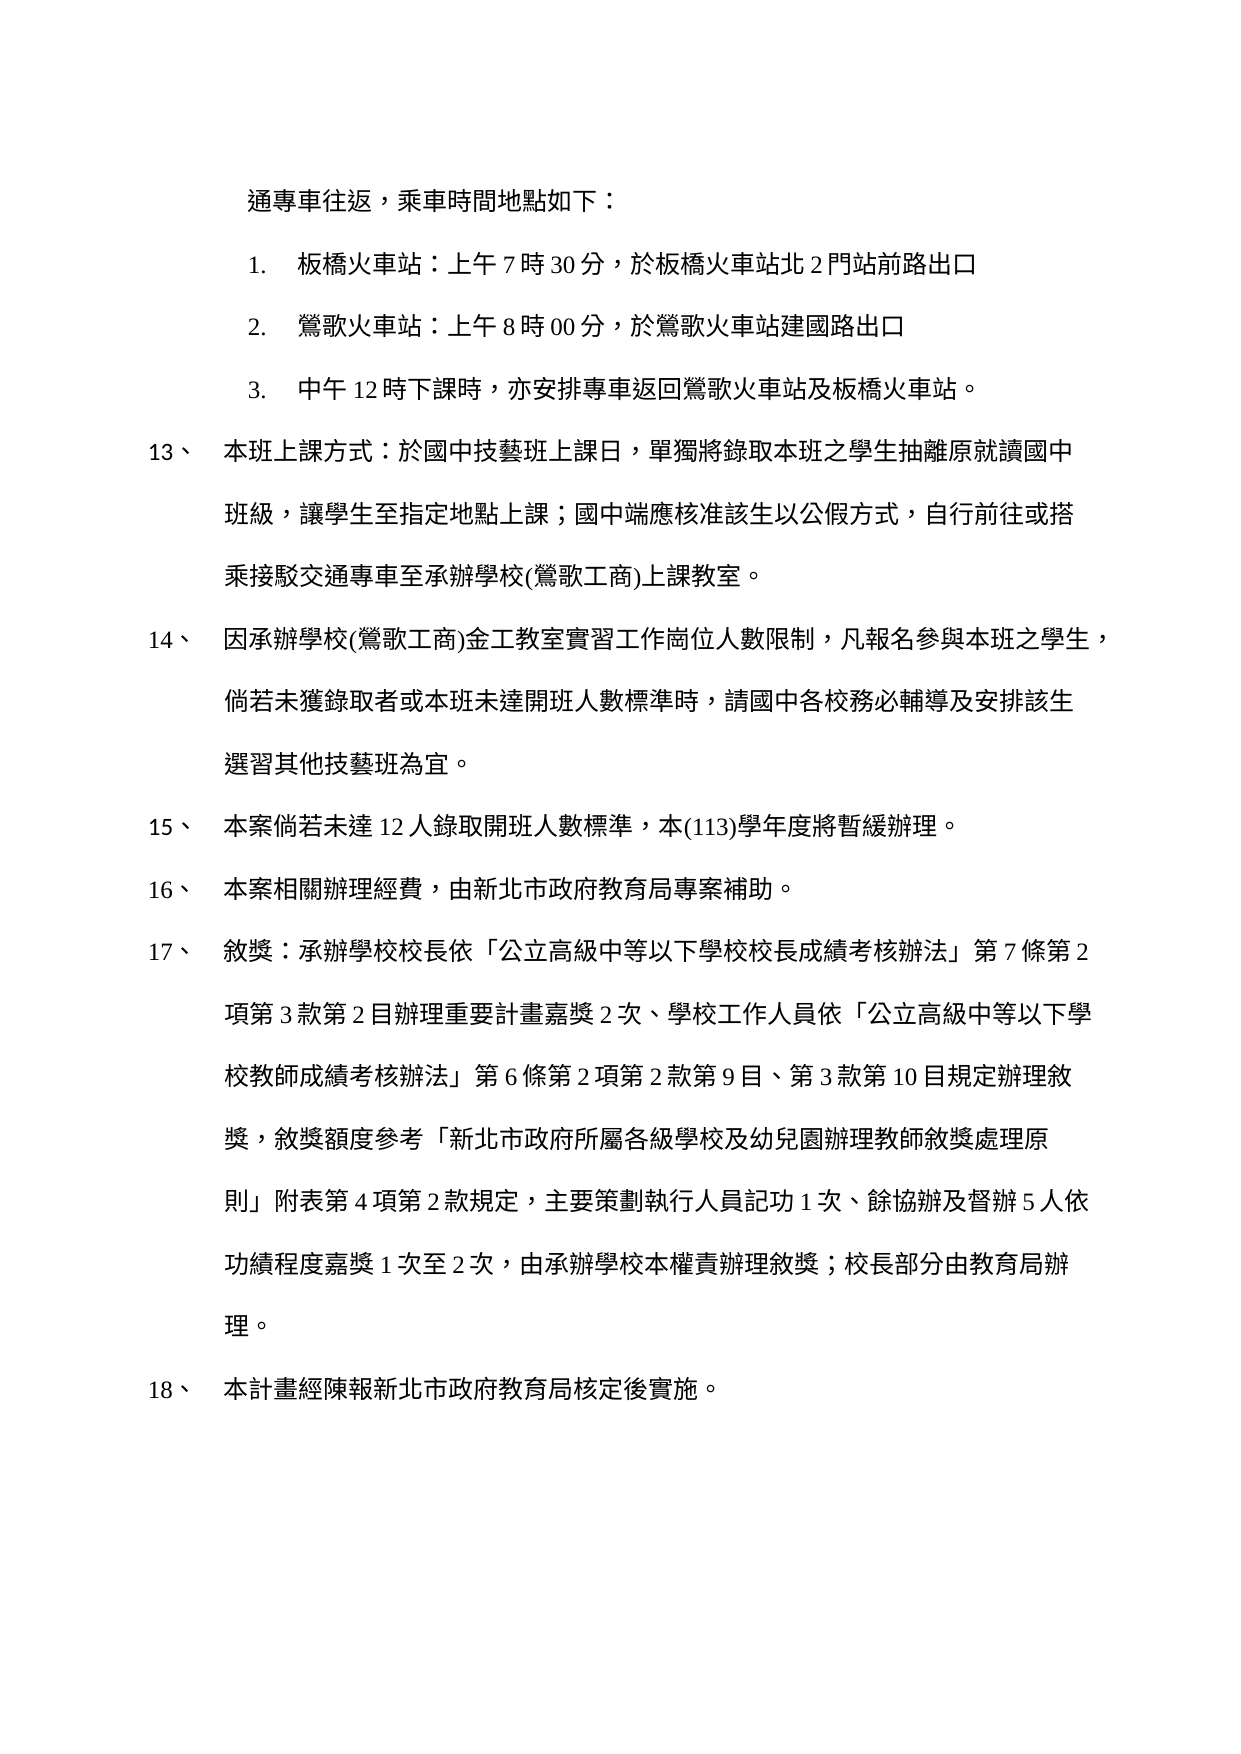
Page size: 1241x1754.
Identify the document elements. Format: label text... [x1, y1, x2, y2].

list 因承辦學校(鶯歌工商)金工教室實習工作崗位人數限制，凡報名參與本班之學生，倘若未獲錄取者或本班未達開班人數標準時，請國中各校務必輔導及安排該生選習其他技藝班為宜。 [148, 596, 1092, 783]
list 鶯歌火車站：上午8時00分，於鶯歌火車站建國路出口 [248, 283, 1092, 346]
list 本案倘若未達12人錄取開班人數標準，本(113)學年度將暫緩辦理。 [148, 783, 1092, 846]
list 通專車往返，乘車時間地點如下： [198, 158, 1092, 221]
list 板橋火車站：上午7時30分，於板橋火車站北2門站前路出口 [248, 221, 1092, 283]
list 敘獎：承辦學校校長依「公立高級中等以下學校校長成績考核辦法」第7條第2項第3款第2目辦理重要計畫嘉獎2次、學校工作人員依「公立高級中等以下學校教師成績考核辦法」第6條第2項第2款第9目、第3款第10目規定辦理敘獎，敘獎額度參考「新北市政府所屬各級學校及幼兒園辦理教師敘獎處理原則」附表第4項第2款規定，主要策劃執行人員記功1次、餘協辦及督辦5人依功績程度嘉獎1次至2次，由承辦學校本權責辦理敘獎；校長部分由教育局辦理。 [148, 908, 1092, 1346]
list 本案相關辦理經費，由新北市政府教育局專案補助。 [148, 846, 1092, 908]
list 本計畫經陳報新北市政府教育局核定後實施。 [148, 1346, 1092, 1408]
list 本班上課方式：於國中技藝班上課日，單獨將錄取本班之學生抽離原就讀國中班級，讓學生至指定地點上課；國中端應核准該生以公假方式，自行前往或搭乘接駁交通專車至承辦學校(鶯歌工商)上課教室。 [148, 408, 1092, 596]
list 中午12時下課時，亦安排專車返回鶯歌火車站及板橋火車站。 [248, 346, 1092, 408]
